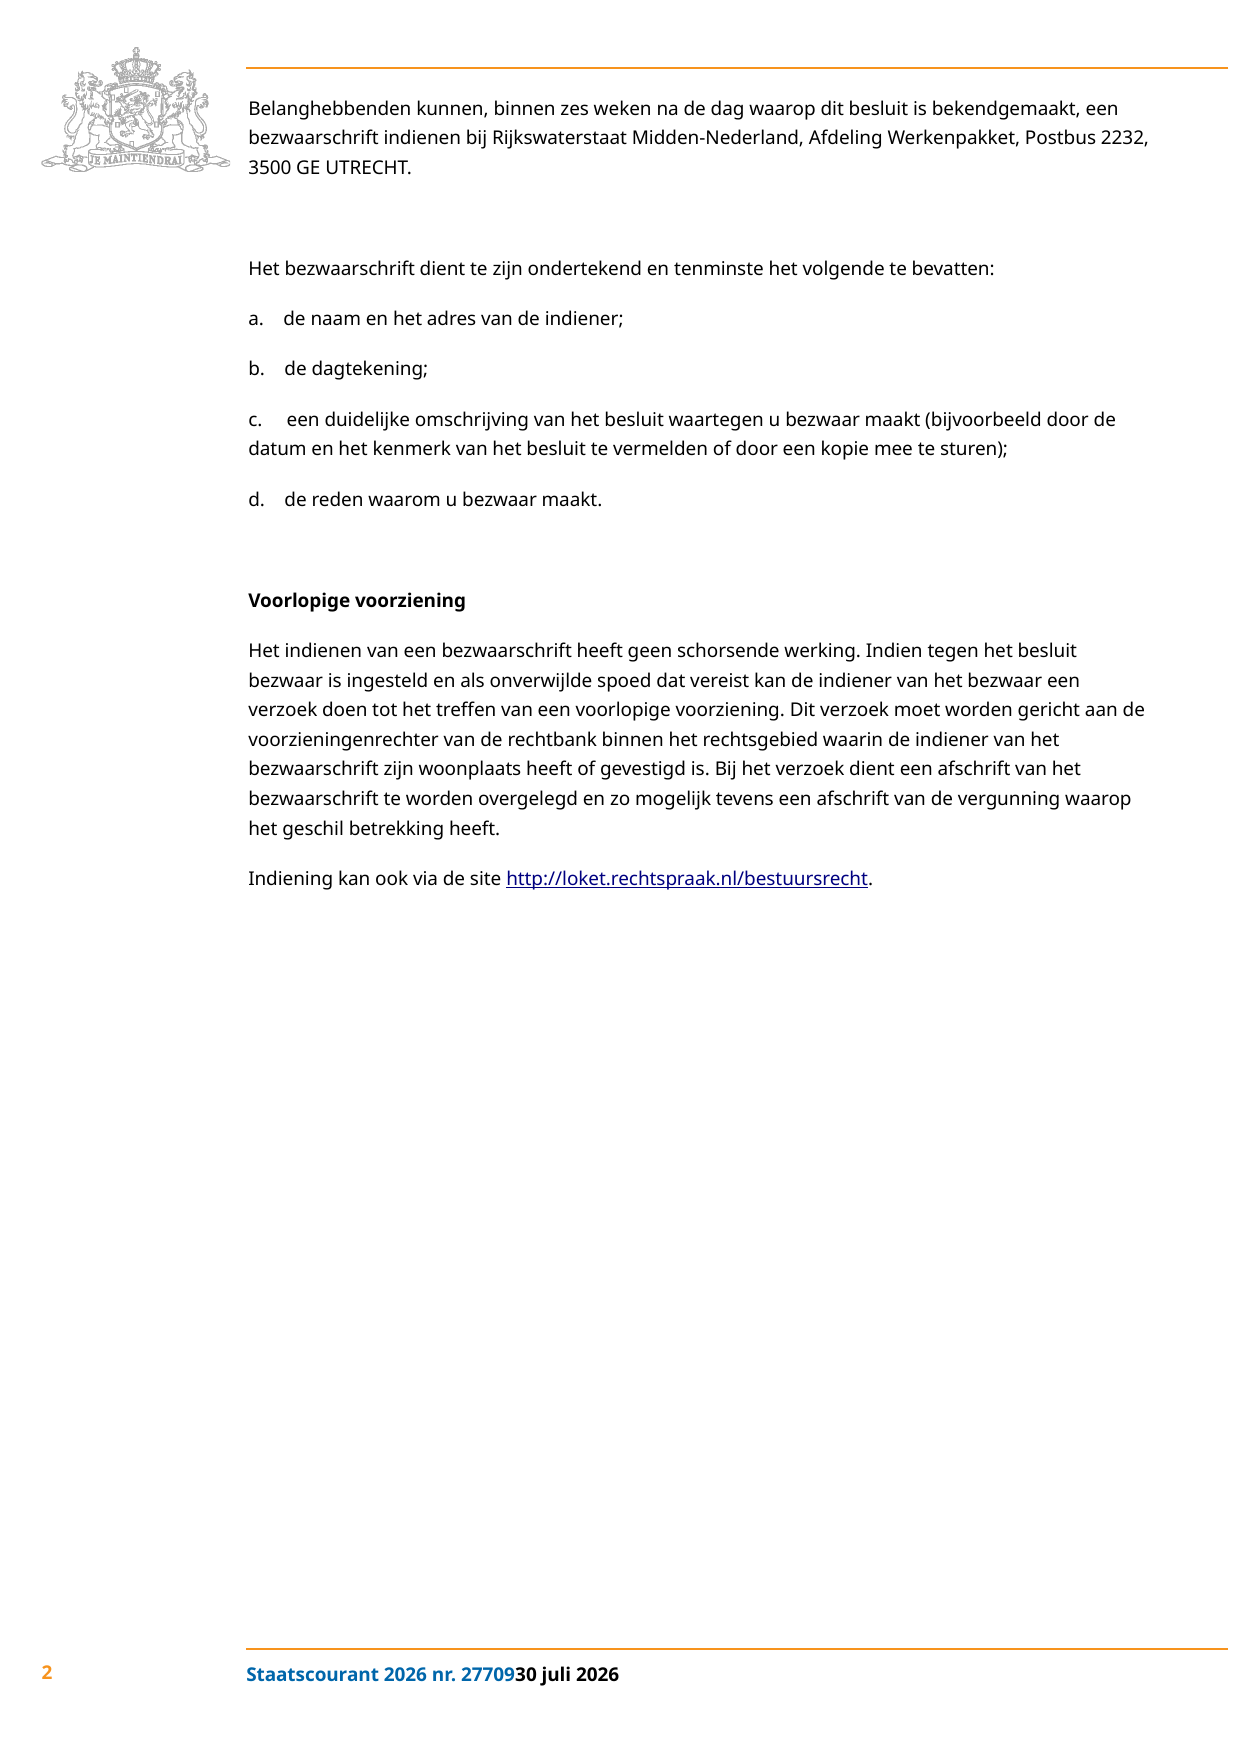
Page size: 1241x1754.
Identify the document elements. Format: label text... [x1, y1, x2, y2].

text Indiening kan ook via de site http://loket.rechtspraak.nl/bestuursrecht. [248, 865, 1152, 891]
text Belanghebbenden kunnen, binnen zes weken na de dag waarop dit besluit is bekendgemaakt, een bezwaarschrift indienen bij Rijkswaterstaat Midden-Nederland, Afdeling Werkenpakket, Postbus 2232, 3500 GE UTRECHT. [248, 95, 1152, 180]
text b. de dagtekening; [248, 356, 1152, 381]
picture [41, 47, 231, 172]
text Het bezwaarschrift dient te zijn ondertekend en tenminste het volgende te bevatten: [248, 255, 1152, 281]
text Het indienen van een bezwaarschrift heeft geen schorsende werking. Indien tegen het besluit bezwaar is ingesteld en als onverwijlde spoed dat vereist kan de indiener van het bezwaar een verzoek doen tot het treffen van een voorlopige voorziening. Dit verzoek moet worden gericht aan de voorzieningenrechter van de rechtbank binnen het rechtsgebied waarin de indiener van het bezwaarschrift zijn woonplaats heeft of gevestigd is. Bij het verzoek dient een afschrift van het bezwaarschrift te worden overgelegd en zo mogelijk tevens een afschrift van de vergunning waarop het geschil betrekking heeft. [248, 637, 1152, 841]
text c. een duidelijke omschrijving van het besluit waartegen u bezwaar maakt (bijvoorbeeld door de datum en het kenmerk van het besluit te vermelden of door een kopie mee te sturen); [248, 406, 1152, 461]
text Voorlopige voorziening [248, 587, 1152, 613]
text a. de naam en het adres van de indiener; [248, 305, 1152, 331]
text d. de reden waarom u bezwaar maakt. [248, 486, 1152, 512]
